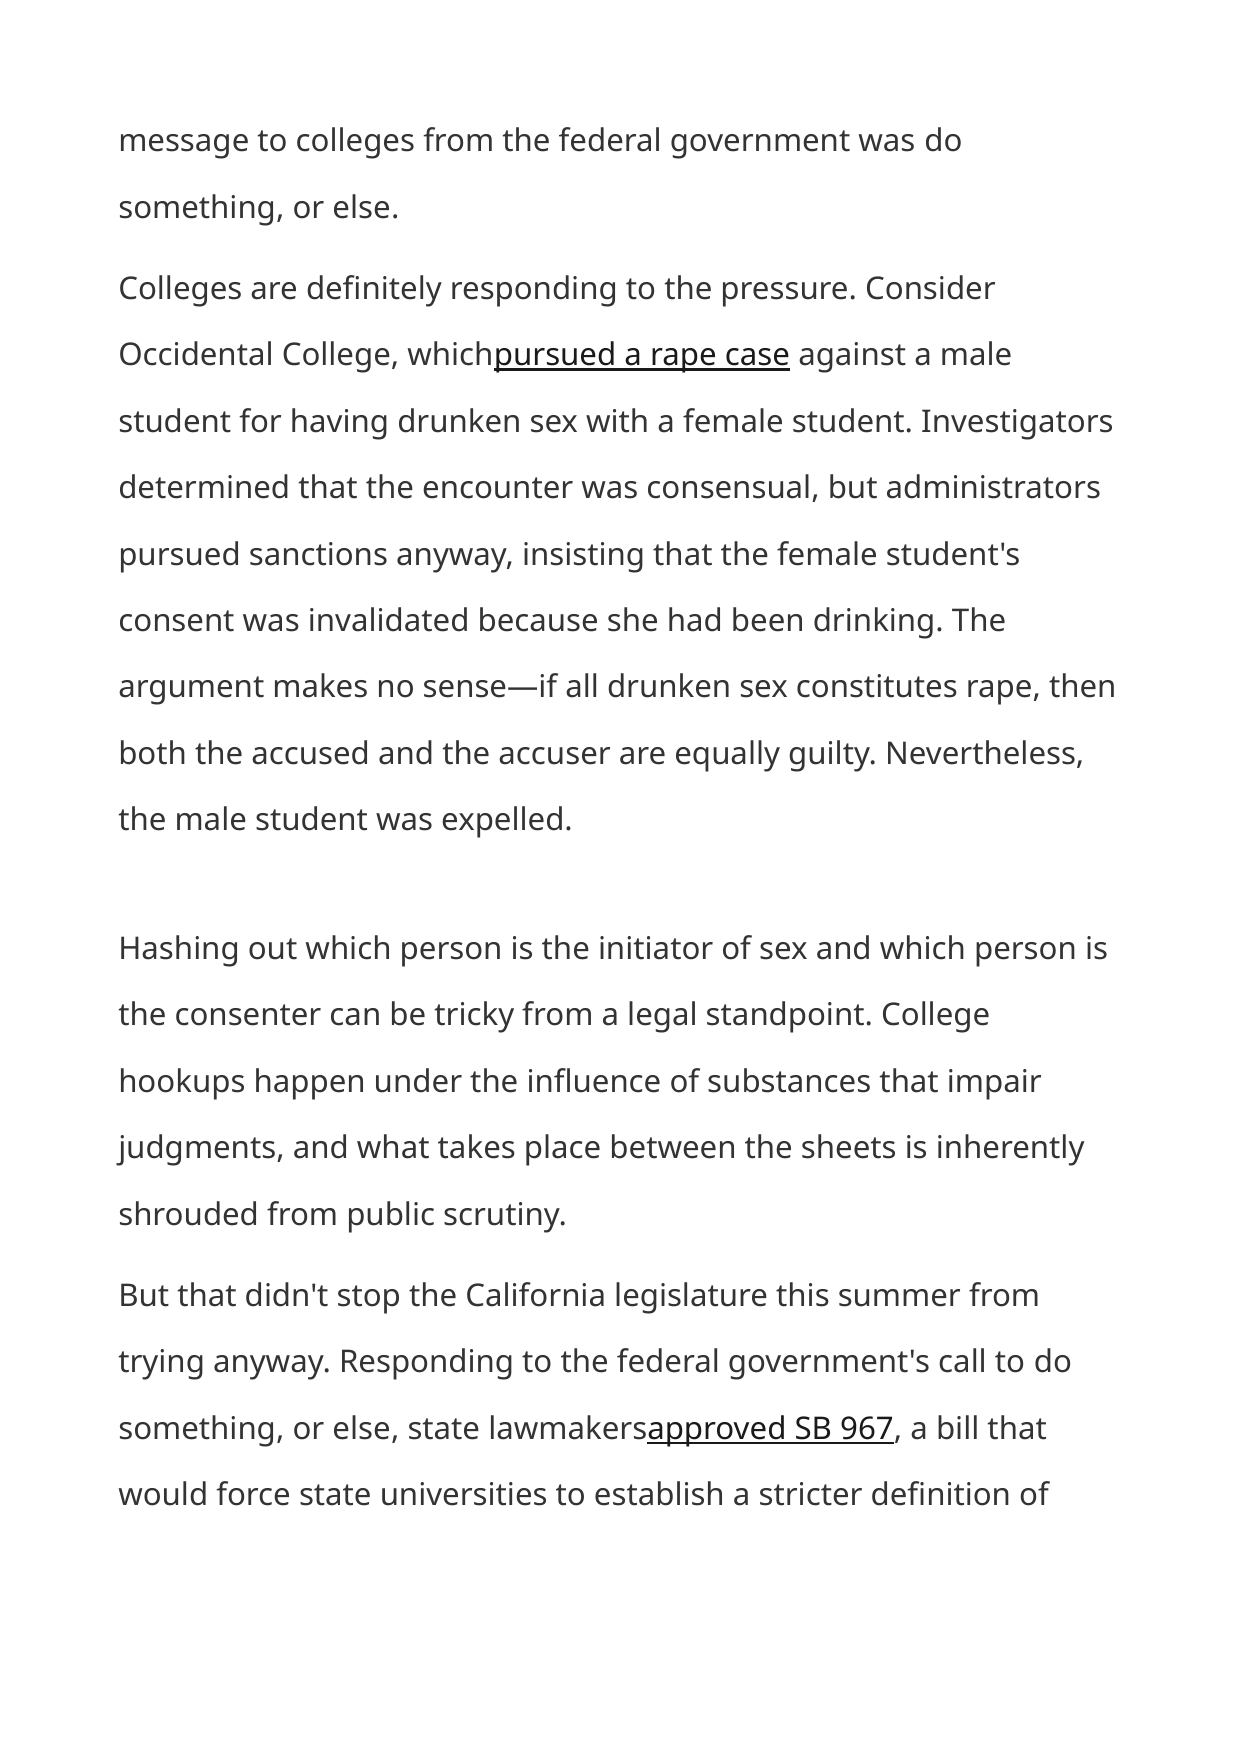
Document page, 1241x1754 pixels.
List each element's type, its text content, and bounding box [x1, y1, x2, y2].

text message to colleges from the federal government was do something, or else. [118, 118, 1122, 227]
text Hashing out which person is the initiator of sex and which person is the consenter can be tricky from a legal standpoint. College hookups happen under the influence of substances that impair judgments, and what takes place between the sheets is inherently shrouded from public scrutiny. [118, 926, 1122, 1234]
text Colleges are definitely responding to the pressure. Consider Occidental College, whichpursued a rape case against a male student for having drunken sex with a female student. Investigators determined that the encounter was consensual, but administrators pursued sanctions anyway, insisting that the female student's consent was invalidated because she had been drinking. The argument makes no sense—if all drunken sex constitutes rape, then both the accused and the accuser are equally guilty. Nevertheless, the male student was expelled. [118, 266, 1122, 840]
text But that didn't stop the California legislature this summer from trying anyway. Responding to the federal government's call to do something, or else, state lawmakersapproved SB 967, a bill that would force state universities to establish a stricter definition of [118, 1273, 1122, 1515]
